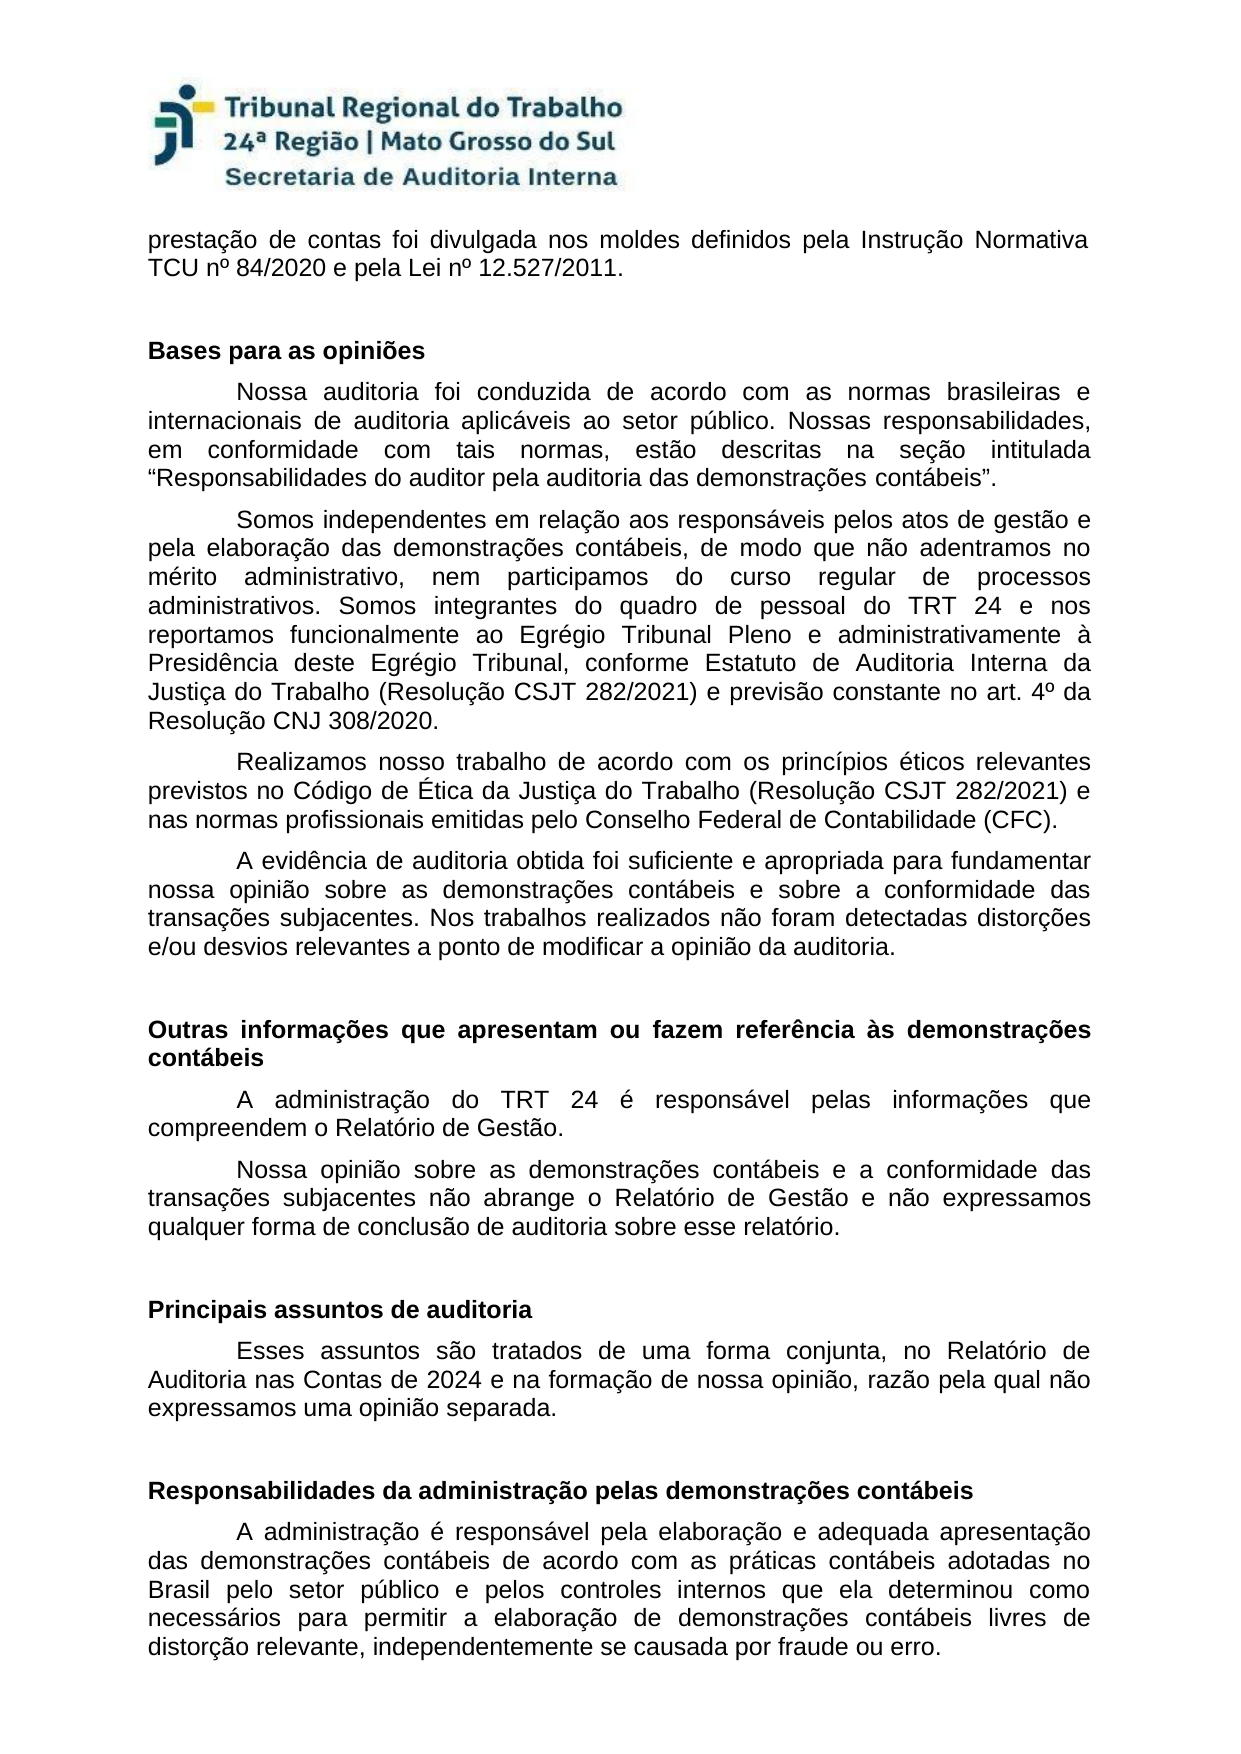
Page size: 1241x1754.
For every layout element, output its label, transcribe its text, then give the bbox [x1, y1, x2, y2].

text Somos independentes em relação aos responsáveis pelos atos de gestão e pela elaboração das demonstrações contábeis, de modo que não adentramos no mérito administrativo, nem participamos do curso regular de processos administrativos. Somos integrantes do quadro de pessoal do TRT 24 e nos reportamos funcionalmente ao Egrégio Tribunal Pleno e administrativamente à Presidência deste Egrégio Tribunal, conforme Estatuto de Auditoria Interna da Justiça do Trabalho (Resolução CSJT 282/2021) e previsão constante no art. 4º da Resolução CNJ 308/2020. [148, 505, 1092, 735]
text A administração é responsável pela elaboração e adequada apresentação das demonstrações contábeis de acordo com as práticas contábeis adotadas no Brasil pelo setor público e pelos controles internos que ela determinou como necessários para permitir a elaboração de demonstrações contábeis livres de distorção relevante, independentemente se causada por fraude ou erro. [148, 1517, 1092, 1661]
text prestação de contas foi divulgada nos moldes definidos pela Instrução Normativa TCU nº 84/2020 e pela Lei nº 12.527/2011. [148, 225, 1090, 282]
text Nossa opinião sobre as demonstrações contábeis e a conformidade das transações subjacentes não abrange o Relatório de Gestão e não expressamos qualquer forma de conclusão de auditoria sobre esse relatório. [148, 1155, 1092, 1241]
text Nossa auditoria foi conduzida de acordo com as normas brasileiras e internacionais de auditoria aplicáveis ao setor público. Nossas responsabilidades, em conformidade com tais normas, estão descritas na seção intitulada “Responsabilidades do auditor pela auditoria das demonstrações contábeis”. [148, 377, 1092, 492]
text Esses assuntos são tratados de uma forma conjunta, no Relatório de Auditoria nas Contas de 2024 e na formação de nossa opinião, razão pela qual não expressamos uma opinião separada. [148, 1336, 1092, 1422]
text Bases para as opiniões [148, 336, 1092, 365]
text Principais assuntos de auditoria [148, 1295, 1092, 1323]
text A evidência de auditoria obtida foi suficiente e apropriada para fundamentar nossa opinião sobre as demonstrações contábeis e sobre a conformidade das transações subjacentes. Nos trabalhos realizados não foram detectadas distorções e/ou desvios relevantes a ponto de modificar a opinião da auditoria. [148, 846, 1092, 961]
text A administração do TRT 24 é responsável pelas informações que compreendem o Relatório de Gestão. [148, 1085, 1092, 1142]
text Responsabilidades da administração pelas demonstrações contábeis [148, 1476, 1092, 1505]
text Realizamos nosso trabalho de acordo com os princípios éticos relevantes previstos no Código de Ética da Justiça do Trabalho (Resolução CSJT 282/2021) e nas normas profissionais emitidas pelo Conselho Federal de Contabilidade (CFC). [148, 747, 1092, 833]
text Outras informações que apresentam ou fazem referência às demonstrações contábeis [148, 1015, 1092, 1072]
